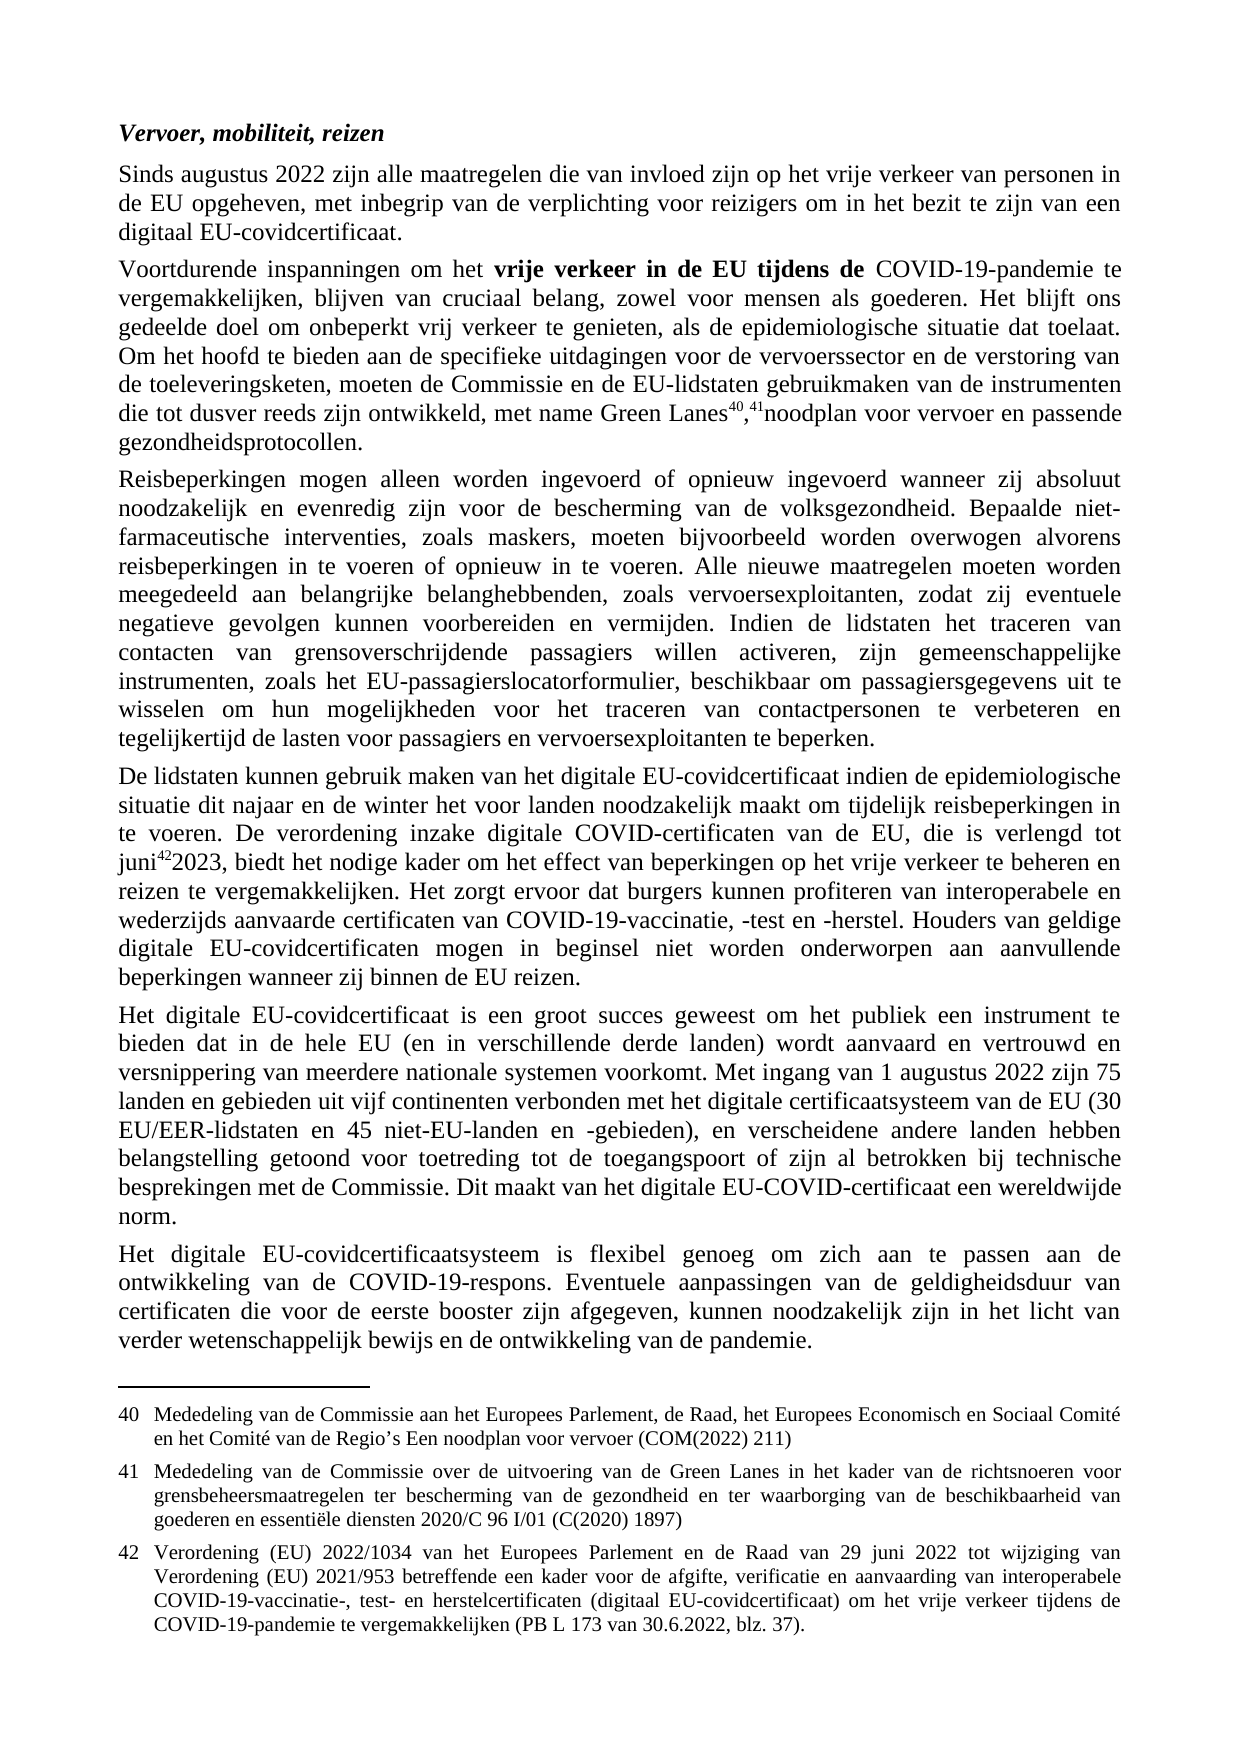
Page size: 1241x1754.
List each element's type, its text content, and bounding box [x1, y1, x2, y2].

text Het digitale EU-covidcertificaatsysteem is flexibel genoeg om zich aan te passen aan de ontwikkeling van de COVID-19-respons. Eventuele aanpassingen van de geldigheidsduur van certificaten die voor de eerste booster zijn afgegeven, kunnen noodzakelijk zijn in het licht van verder wetenschappelijk bewijs en de ontwikkeling van de pandemie. [118, 1239, 1122, 1354]
text Mededeling van de Commissie over de uitvoering van de Green Lanes in het kader van de richtsnoeren voor grensbeheersmaatregelen ter bescherming van de gezondheid en ter waarborging van de beschikbaarheid van goederen en essentiële diensten 2020/C 96 I/01 (C(2020) 1897) [118, 1458, 1122, 1531]
text Het digitale EU-covidcertificaat is een groot succes geweest om het publiek een instrument te bieden dat in de hele EU (en in verschillende derde landen) wordt aanvaard en vertrouwd en versnippering van meerdere nationale systemen voorkomt. Met ingang van 1 augustus 2022 zijn 75 landen en gebieden uit vijf continenten verbonden met het digitale certificaatsysteem van de EU (30 EU/EER-lidstaten en 45 niet-EU-landen en -gebieden), en verscheidene andere landen hebben belangstelling getoond voor toetreding tot de toegangspoort of zijn al betrokken bij technische besprekingen met de Commissie. Dit maakt van het digitale EU-COVID-certificaat een wereldwijde norm. [118, 1000, 1122, 1230]
text De lidstaten kunnen gebruik maken van het digitale EU-covidcertificaat indien de epidemiologische situatie dit najaar en de winter het voor landen noodzakelijk maakt om tijdelijk reisbeperkingen in te voeren. De verordening inzake digitale COVID-certificaten van de EU, die is verlengd tot juni2023, biedt het nodige kader om het effect van beperkingen op het vrije verkeer te beheren en reizen te vergemakkelijken. Het zorgt ervoor dat burgers kunnen profiteren van interoperabele en wederzijds aanvaarde certificaten van COVID-19-vaccinatie, -test en -herstel. Houders van geldige digitale EU-covidcertificaten mogen in beginsel niet worden onderworpen aan aanvullende beperkingen wanneer zij binnen de EU reizen. [118, 761, 1122, 991]
text Mededeling van de Commissie aan het Europees Parlement, de Raad, het Europees Economisch en Sociaal Comité en het Comité van de Regio’s Een noodplan voor vervoer (COM(2022) 211) [118, 1402, 1122, 1450]
text Sinds augustus 2022 zijn alle maatregelen die van invloed zijn op het vrije verkeer van personen in de EU opgeheven, met inbegrip van de verplichting voor reizigers om in het bezit te zijn van een digitaal EU-covidcertificaat. [118, 159, 1122, 246]
text Verordening (EU) 2022/1034 van het Europees Parlement en de Raad van 29 juni 2022 tot wijziging van Verordening (EU) 2021/953 betreffende een kader voor de afgifte, verificatie en aanvaarding van interoperabele COVID-19-vaccinatie-, test- en herstelcertificaten (digitaal EU-covidcertificaat) om het vrije verkeer tijdens de COVID-19-pandemie te vergemakkelijken (PB L 173 van 30.6.2022, blz. 37). [118, 1539, 1122, 1636]
subtitle Vervoer, mobiliteit, reizen [118, 118, 1122, 147]
text Reisbeperkingen mogen alleen worden ingevoerd of opnieuw ingevoerd wanneer zij absoluut noodzakelijk en evenredig zijn voor de bescherming van de volksgezondheid. Bepaalde niet-farmaceutische interventies, zoals maskers, moeten bijvoorbeeld worden overwogen alvorens reisbeperkingen in te voeren of opnieuw in te voeren. Alle nieuwe maatregelen moeten worden meegedeeld aan belangrijke belanghebbenden, zoals vervoersexploitanten, zodat zij eventuele negatieve gevolgen kunnen voorbereiden en vermijden. Indien de lidstaten het traceren van contacten van grensoverschrijdende passagiers willen activeren, zijn gemeenschappelijke instrumenten, zoals het EU-passagierslocatorformulier, beschikbaar om passagiersgegevens uit te wisselen om hun mogelijkheden voor het traceren van contactpersonen te verbeteren en tegelijkertijd de lasten voor passagiers en vervoersexploitanten te beperken. [118, 464, 1122, 752]
text Voortdurende inspanningen om het vrije verkeer in de EU tijdens de COVID-19-pandemie te vergemakkelijken, blijven van cruciaal belang, zowel voor mensen als goederen. Het blijft ons gedeelde doel om onbeperkt vrij verkeer te genieten, als de epidemiologische situatie dat toelaat. Om het hoofd te bieden aan de specifieke uitdagingen voor de vervoerssector en de verstoring van de toeleveringsketen, moeten de Commissie en de EU-lidstaten gebruikmaken van de instrumenten die tot dusver reeds zijn ontwikkeld, met name Green Lanes,noodplan voor vervoer en passende gezondheidsprotocollen. [118, 254, 1122, 456]
